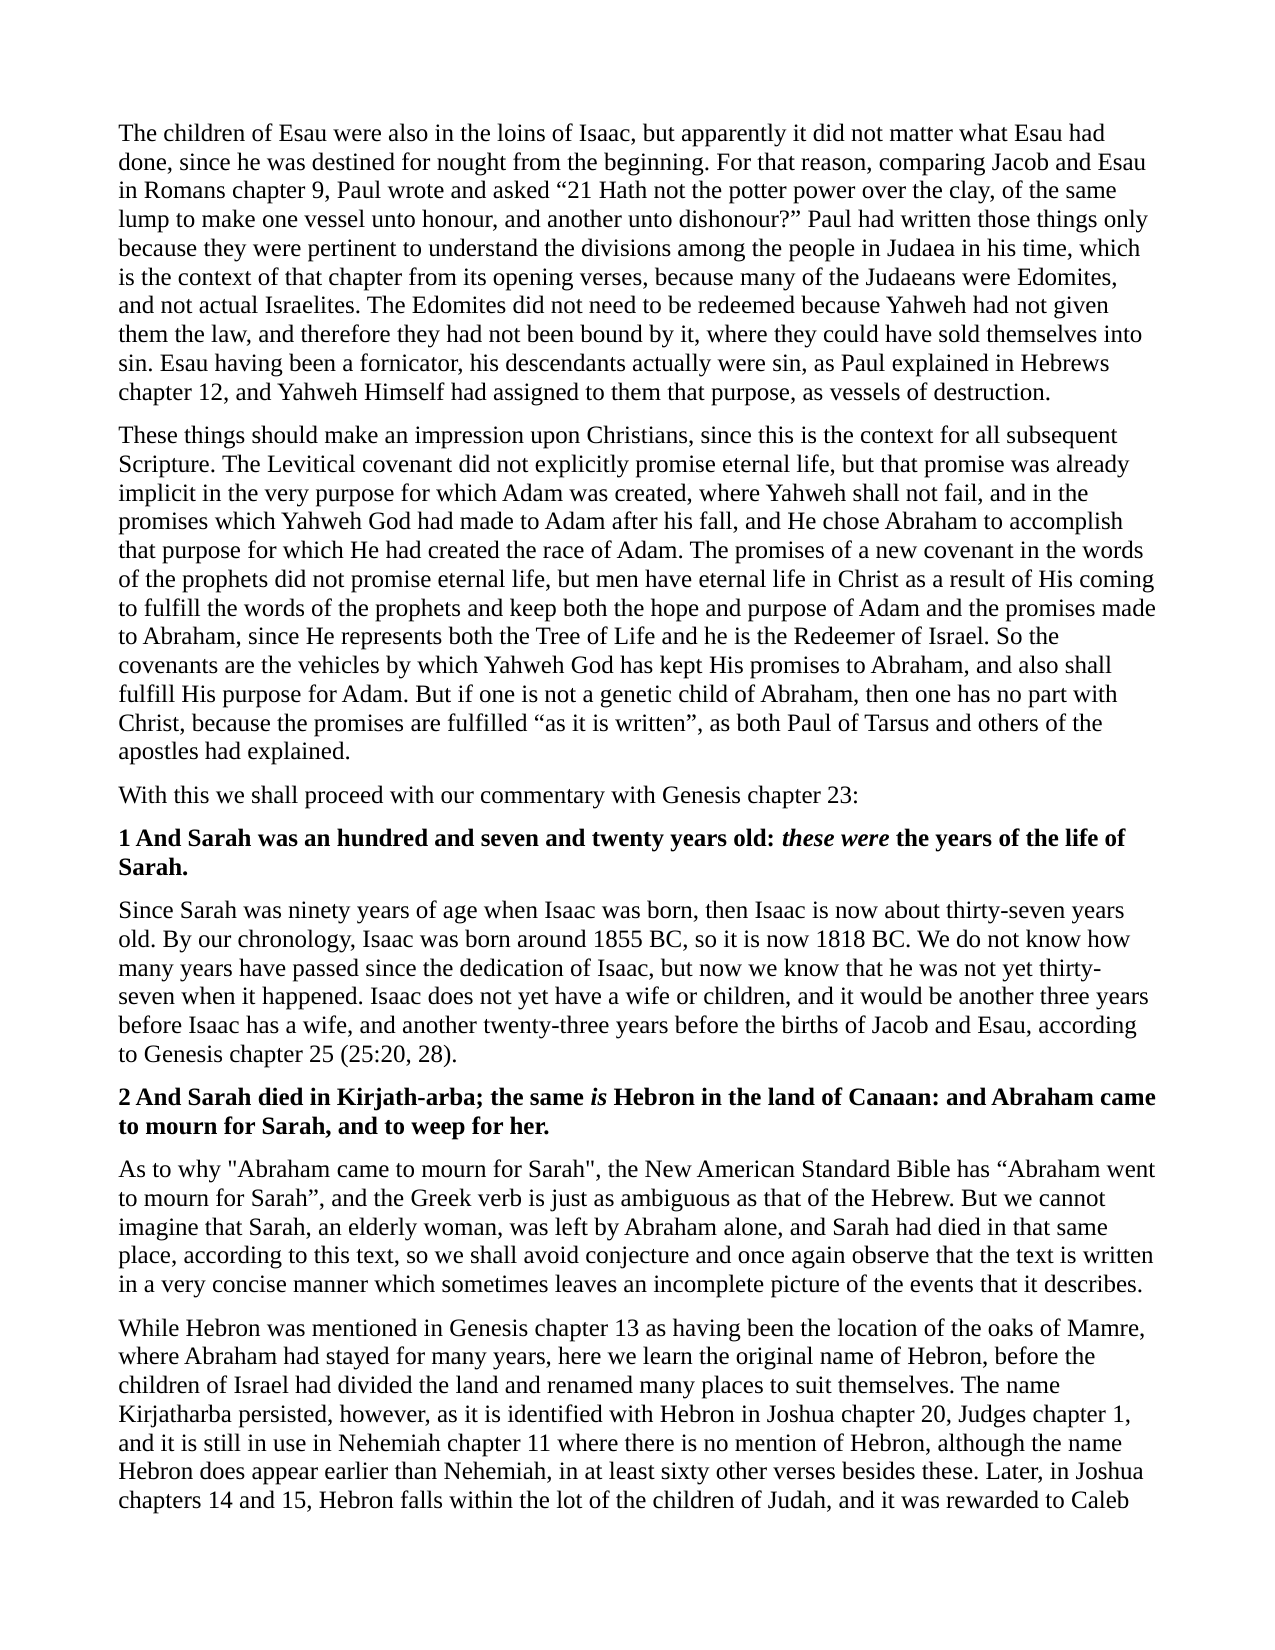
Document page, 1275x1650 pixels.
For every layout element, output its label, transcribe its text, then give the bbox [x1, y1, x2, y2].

text These things should make an impression upon Christians, since this is the context for all subsequent Scripture. The Levitical covenant did not explicitly promise eternal life, but that promise was already implicit in the very purpose for which Adam was created, where Yahweh shall not fail, and in the promises which Yahweh God had made to Adam after his fall, and He chose Abraham to accomplish that purpose for which He had created the race of Adam. The promises of a new covenant in the words of the prophets did not promise eternal life, but men have eternal life in Christ as a result of His coming to fulfill the words of the prophets and keep both the hope and purpose of Adam and the promises made to Abraham, since He represents both the Tree of Life and he is the Redeemer of Israel. So the covenants are the vehicles by which Yahweh God has kept His promises to Abraham, and also shall fulfill His purpose for Adam. But if one is not a genetic child of Abraham, then one has no part with Christ, because the promises are fulfilled “as it is written”, as both Paul of Tarsus and others of the apostles had explained. [118, 420, 1157, 765]
text Since Sarah was ninety years of age when Isaac was born, then Isaac is now about thirty-seven years old. By our chronology, Isaac was born around 1855 BC, so it is now 1818 BC. We do not know how many years have passed since the dedication of Isaac, but now we know that he was not yet thirty-seven when it happened. Isaac does not yet have a wife or children, and it would be another three years before Isaac has a wife, and another twenty-three years before the births of Jacob and Esau, according to Genesis chapter 25 (25:20, 28). [118, 895, 1157, 1068]
text 2 And Sarah died in Kirjath-arba; the same is Hebron in the land of Canaan: and Abraham came to mourn for Sarah, and to weep for her. [118, 1082, 1157, 1140]
text The children of Esau were also in the loins of Isaac, but apparently it did not matter what Esau had done, since he was destined for nought from the beginning. For that reason, comparing Jacob and Esau in Romans chapter 9, Paul wrote and asked “21 Hath not the potter power over the clay, of the same lump to make one vessel unto honour, and another unto dishonour?” Paul had written those things only because they were pertinent to understand the divisions among the people in Judaea in his time, which is the context of that chapter from its opening verses, because many of the Judaeans were Edomites, and not actual Israelites. The Edomites did not need to be redeemed because Yahweh had not given them the law, and therefore they had not been bound by it, where they could have sold themselves into sin. Esau having been a fornicator, his descendants actually were sin, as Paul explained in Hebrews chapter 12, and Yahweh Himself had assigned to them that purpose, as vessels of destruction. [118, 118, 1157, 406]
text As to why "Abraham came to mourn for Sarah", the New American Standard Bible has “Abraham went to mourn for Sarah”, and the Greek verb is just as ambiguous as that of the Hebrew. But we cannot imagine that Sarah, an elderly woman, was left by Abraham alone, and Sarah had died in that same place, according to this text, so we shall avoid conjecture and once again observe that the text is written in a very concise manner which sometimes leaves an incomplete picture of the events that it describes. [118, 1154, 1157, 1298]
text With this we shall proceed with our commentary with Genesis chapter 23: [118, 780, 1157, 808]
text 1 And Sarah was an hundred and seven and twenty years old: these were the years of the life of Sarah. [118, 823, 1157, 881]
text While Hebron was mentioned in Genesis chapter 13 as having been the location of the oaks of Mamre, where Abraham had stayed for many years, here we learn the original name of Hebron, before the children of Israel had divided the land and renamed many places to suit themselves. The name Kirjatharba persisted, however, as it is identified with Hebron in Joshua chapter 20, Judges chapter 1, and it is still in use in Nehemiah chapter 11 where there is no mention of Hebron, although the name Hebron does appear earlier than Nehemiah, in at least sixty other verses besides these. Later, in Joshua chapters 14 and 15, Hebron falls within the lot of the children of Judah, and it was rewarded to Caleb [118, 1313, 1157, 1514]
